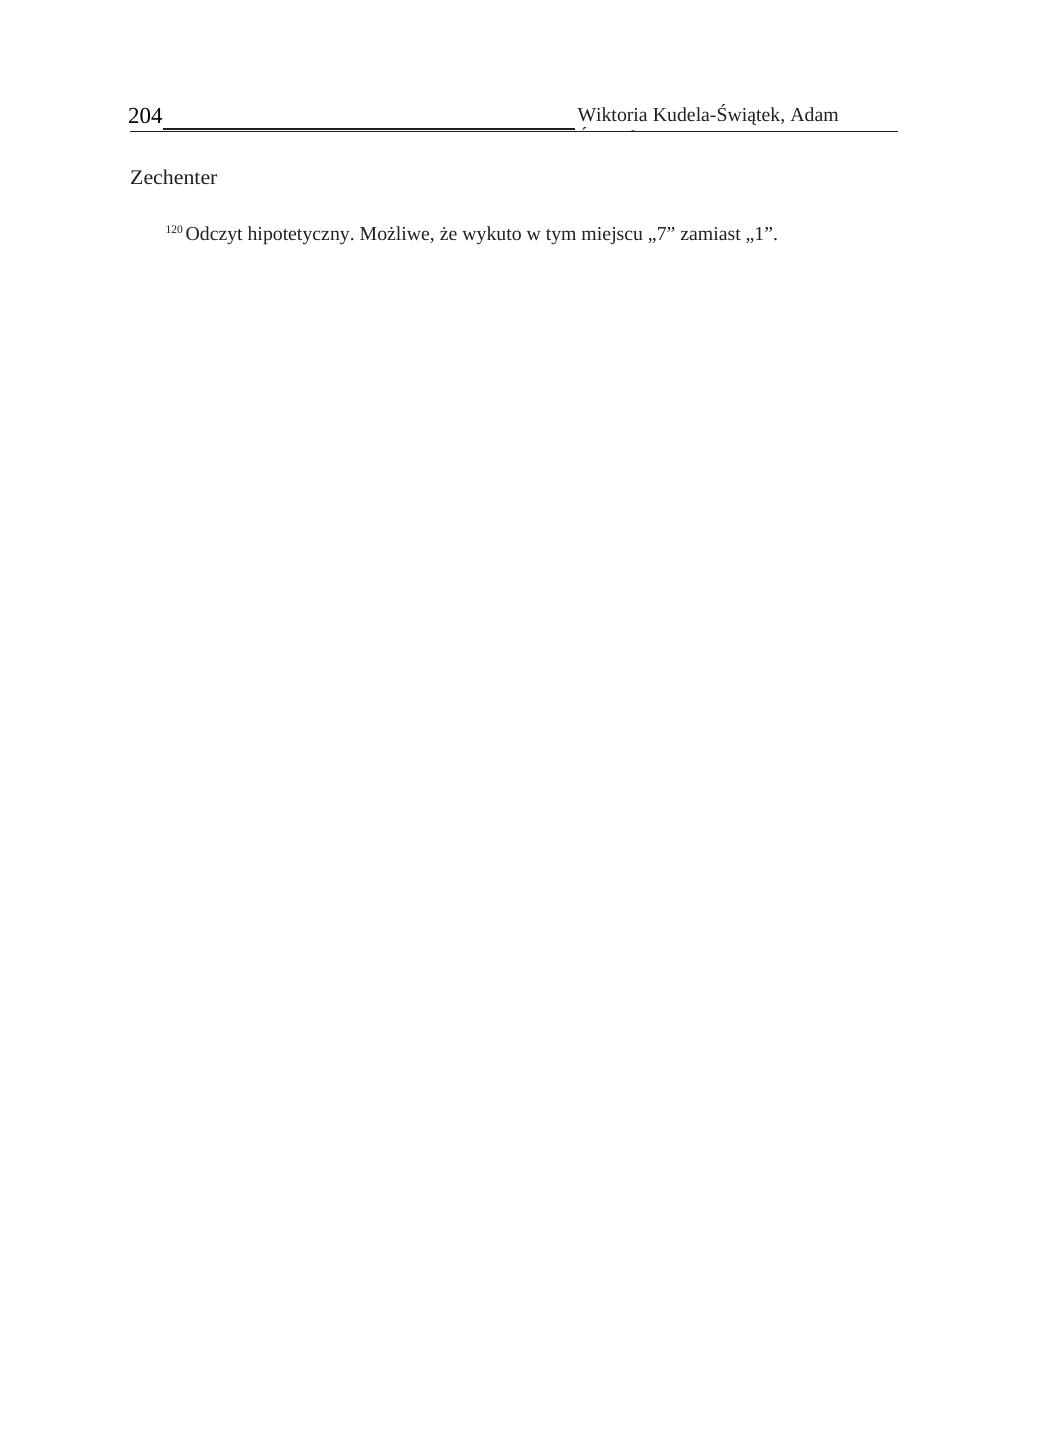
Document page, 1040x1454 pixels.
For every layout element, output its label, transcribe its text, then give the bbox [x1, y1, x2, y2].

text Zechenter [130, 165, 499, 189]
text 120 Odczyt hipotetyczny. Możliwe, że wykuto w tym miejscu „7” zamiast „1”. [165, 222, 921, 245]
